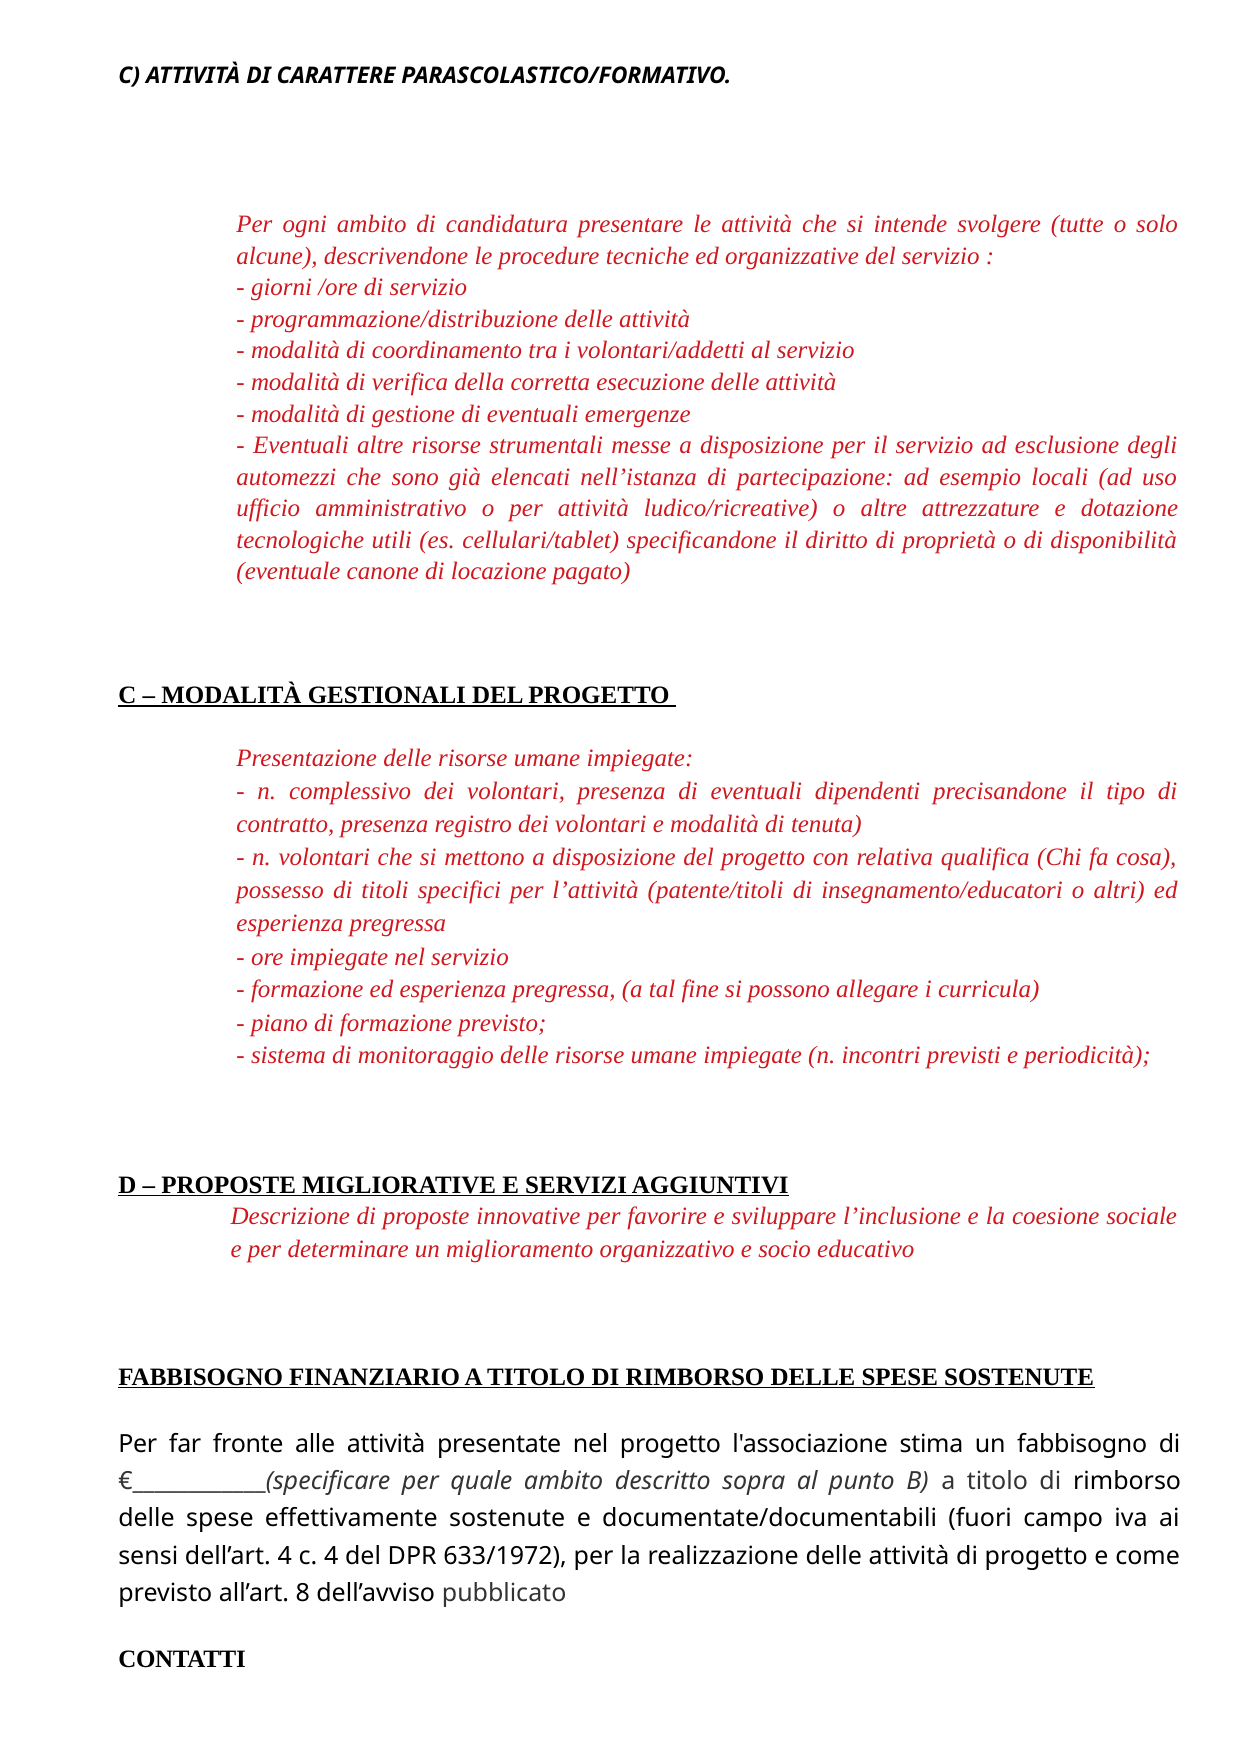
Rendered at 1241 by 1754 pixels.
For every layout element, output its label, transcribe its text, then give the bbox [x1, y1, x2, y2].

text - ore impiegate nel servizio [236, 942, 1181, 970]
text - Eventuali altre risorse strumentali messe a disposizione per il servizio ad esclusione degli automezzi che sono già elencati nell’istanza di partecipazione: ad esempio locali (ad uso ufficio amministrativo o per attività ludico/ricreative) o altre attrezzature e dotazione tecnologiche utili (es. cellulari/tablet) specificandone il diritto di proprietà o di disponibilità (eventuale canone di locazione pagato) [236, 430, 1181, 585]
text Descrizione di proposte innovative per favorire e sviluppare l’inclusione e la coesione sociale e per determinare un miglioramento organizzativo e socio educativo [230, 1201, 1181, 1263]
text C) ATTIVITÀ DI CARATTERE PARASCOLASTICO/FORMATIVO. [118, 59, 1181, 90]
text FABBISOGNO FINANZIARIO A TITOLO DI RIMBORSO DELLE SPESE SOSTENUTE [118, 1362, 1181, 1391]
text - piano di formazione previsto; [236, 1008, 1181, 1036]
text - n. complessivo dei volontari, presenza di eventuali dipendenti precisandone il tipo di contratto, presenza registro dei volontari e modalità di tenuta) [236, 776, 1181, 838]
text D – PROPOSTE MIGLIORATIVE E SERVIZI AGGIUNTIVI [118, 1170, 1181, 1198]
text - sistema di monitoraggio delle risorse umane impiegate (n. incontri previsti e periodicità); [236, 1041, 1181, 1069]
text - modalità di verifica della corretta esecuzione delle attività [236, 367, 1181, 396]
text - n. volontari che si mettono a disposizione del progetto con relativa qualifica (Chi fa cosa), possesso di titoli specifici per l’attività (patente/titoli di insegnamento/educatori o altri) ed esperienza pregressa [236, 842, 1181, 937]
text - programmazione/distribuzione delle attività [236, 304, 1181, 333]
text CONTATTI [118, 1644, 1181, 1672]
text Per ogni ambito di candidatura presentare le attività che si intende svolgere (tutte o solo alcune), descrivendone le procedure tecniche ed organizzative del servizio : [236, 209, 1181, 269]
text - formazione ed esperienza pregressa, (a tal fine si possono allegare i curricula) [236, 974, 1181, 1003]
text Presentazione delle risorse umane impiegate: [236, 743, 1181, 772]
text C – MODALITÀ GESTIONALI DEL PROGETTO [118, 680, 1181, 709]
text - giorni /ore di servizio [236, 272, 1181, 301]
text Per far fronte alle attività presentate nel progetto l'associazione stima un fabbisogno di €____________(specificare per quale ambito descritto sopra al punto B) a titolo di rimborso delle spese effettivamente sostenute e documentate/documentabili (fuori campo iva ai sensi dell’art. 4 c. 4 del DPR 633/1972), per la realizzazione delle attività di progetto e come previsto all’art. 8 dell’avviso pubblicato [118, 1425, 1181, 1609]
text - modalità di coordinamento tra i volontari/addetti al servizio [236, 336, 1181, 364]
text - modalità di gestione di eventuali emergenze [236, 399, 1181, 427]
